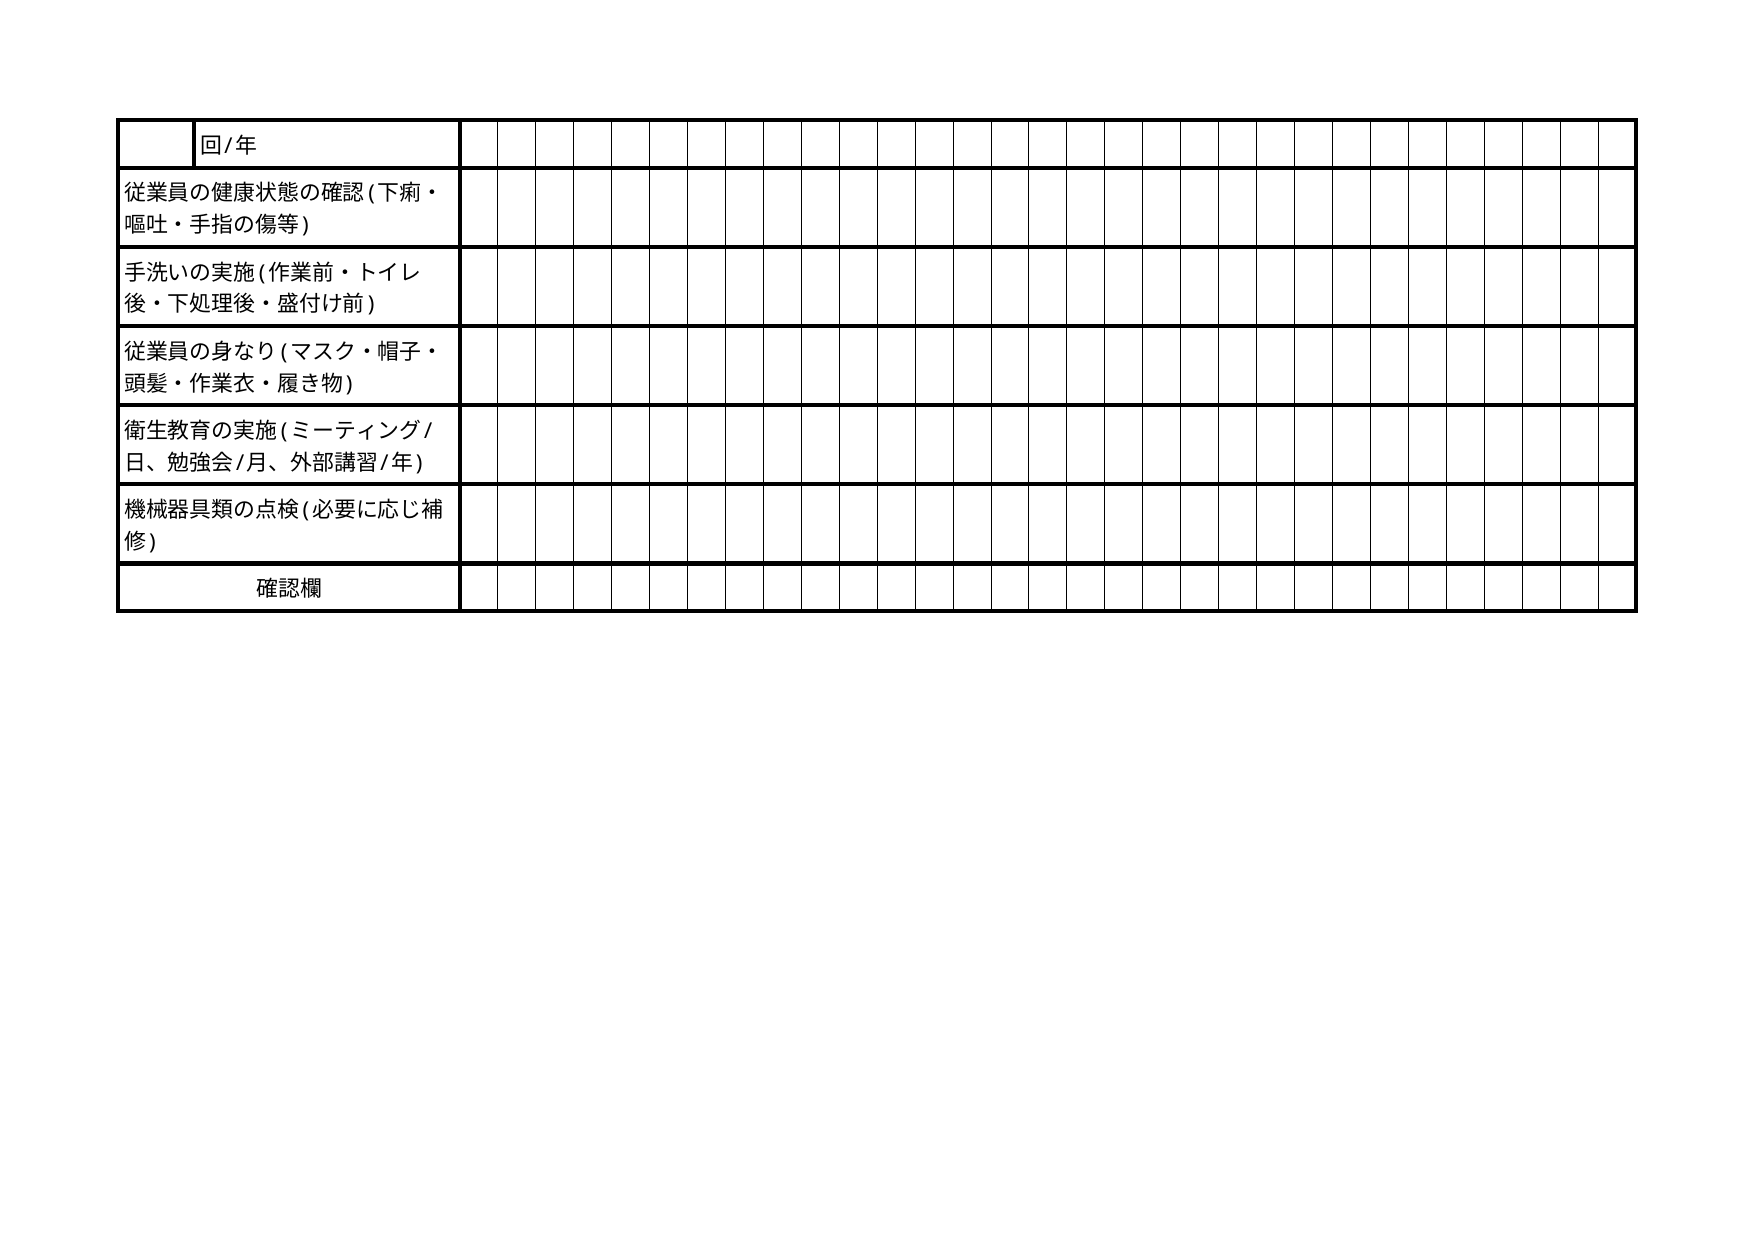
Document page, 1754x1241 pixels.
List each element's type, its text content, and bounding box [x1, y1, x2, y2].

table_cell [1447, 566, 1484, 609]
table_cell [1599, 407, 1634, 482]
table_cell [536, 122, 573, 166]
table_cell [1029, 249, 1066, 324]
table_cell [1067, 122, 1104, 166]
table_cell [840, 170, 877, 245]
table_cell [612, 170, 649, 245]
table_cell [1067, 566, 1104, 609]
table_cell [498, 566, 535, 609]
table_cell [1029, 328, 1066, 403]
table_cell [462, 170, 497, 245]
table_cell [726, 566, 763, 609]
table_cell [802, 407, 839, 482]
table_cell [954, 486, 991, 561]
table_cell [688, 122, 725, 166]
table_cell [1295, 407, 1332, 482]
table_cell [612, 407, 649, 482]
table_cell [1599, 122, 1634, 166]
table_cell [1371, 122, 1408, 166]
table_cell [1599, 328, 1634, 403]
table_cell [726, 122, 763, 166]
table_cell [1447, 328, 1484, 403]
table_cell [1105, 566, 1142, 609]
table_cell [1067, 407, 1104, 482]
table_cell [1599, 170, 1634, 245]
table_cell [992, 249, 1028, 324]
table_cell [840, 328, 877, 403]
table_cell [1029, 566, 1066, 609]
table_cell [1143, 328, 1180, 403]
table_cell [1409, 122, 1446, 166]
table_cell [1219, 407, 1256, 482]
table_cell [1295, 170, 1332, 245]
table_cell [840, 249, 877, 324]
table_cell [878, 566, 915, 609]
table_cell [462, 328, 497, 403]
table_cell [802, 170, 839, 245]
table_cell [1485, 486, 1522, 561]
table_cell [574, 328, 611, 403]
table_cell [1523, 328, 1560, 403]
table_cell [916, 170, 953, 245]
table_cell [688, 328, 725, 403]
table_cell [1561, 566, 1598, 609]
table_cell [992, 486, 1028, 561]
table_cell [536, 170, 573, 245]
table_cell [840, 486, 877, 561]
table_cell [498, 328, 535, 403]
table_cell [1257, 566, 1294, 609]
table_cell [120, 122, 192, 166]
table_cell [992, 328, 1028, 403]
table_cell [916, 249, 953, 324]
table_cell [574, 566, 611, 609]
table_cell [1181, 407, 1218, 482]
table_cell [1105, 122, 1142, 166]
table_cell 従業員の身なり(マスク・帽子・頭髪・作業衣・履き物) [120, 328, 458, 403]
table_cell [1295, 122, 1332, 166]
table_cell [1257, 122, 1294, 166]
table_cell [802, 328, 839, 403]
table_cell [1485, 170, 1522, 245]
table_cell [878, 170, 915, 245]
table_cell [462, 486, 497, 561]
table_cell [1105, 407, 1142, 482]
table_cell [1219, 249, 1256, 324]
table_cell [726, 407, 763, 482]
table_cell 確認欄 [120, 566, 458, 609]
table_cell [498, 407, 535, 482]
table_cell [498, 122, 535, 166]
table_cell [1447, 407, 1484, 482]
table_cell [878, 407, 915, 482]
table_cell [1561, 249, 1598, 324]
table_cell [878, 122, 915, 166]
table_cell [612, 566, 649, 609]
table_cell [1447, 486, 1484, 561]
table_cell [1371, 566, 1408, 609]
table_cell [612, 122, 649, 166]
table_cell [1485, 328, 1522, 403]
table_cell [1371, 170, 1408, 245]
table_cell [536, 328, 573, 403]
table_cell [954, 170, 991, 245]
table_cell [1485, 566, 1522, 609]
table_cell [1029, 122, 1066, 166]
table_cell [574, 122, 611, 166]
table_cell [764, 486, 801, 561]
table_cell [1409, 328, 1446, 403]
table_cell [574, 407, 611, 482]
table_cell [1181, 486, 1218, 561]
table_cell [1599, 249, 1634, 324]
table_cell [1409, 170, 1446, 245]
table_cell [1523, 170, 1560, 245]
table_cell [1447, 170, 1484, 245]
table_cell [1143, 122, 1180, 166]
table_cell [1485, 122, 1522, 166]
table_cell [1219, 170, 1256, 245]
table_cell [574, 486, 611, 561]
table_cell [1257, 170, 1294, 245]
table_cell [954, 328, 991, 403]
table_cell [954, 566, 991, 609]
table_cell [1447, 249, 1484, 324]
table_cell [1181, 328, 1218, 403]
table_cell [1295, 486, 1332, 561]
table_cell [1029, 486, 1066, 561]
table_cell [764, 122, 801, 166]
table_cell [574, 249, 611, 324]
table_cell [1029, 170, 1066, 245]
table_cell [916, 328, 953, 403]
table_cell [1295, 566, 1332, 609]
table_cell [612, 249, 649, 324]
table_cell [1143, 486, 1180, 561]
table_cell [650, 407, 687, 482]
table_cell [688, 249, 725, 324]
table_cell [462, 566, 497, 609]
table_cell [1295, 249, 1332, 324]
table_cell [878, 486, 915, 561]
table_cell [462, 407, 497, 482]
table_cell [954, 407, 991, 482]
table_cell 手洗いの実施(作業前・トイレ後・下処理後・盛付け前) [120, 249, 458, 324]
table_cell [992, 566, 1028, 609]
table_cell [1371, 249, 1408, 324]
table_cell [1409, 566, 1446, 609]
table_cell [1105, 328, 1142, 403]
table_cell [840, 566, 877, 609]
table_cell [1561, 486, 1598, 561]
table_cell [1599, 486, 1634, 561]
table_cell [650, 486, 687, 561]
table_cell [1105, 486, 1142, 561]
table_cell [1523, 486, 1560, 561]
table_cell [726, 170, 763, 245]
table_cell [840, 407, 877, 482]
table_cell [1485, 249, 1522, 324]
table_cell [1219, 566, 1256, 609]
table_cell [688, 170, 725, 245]
table_cell [954, 249, 991, 324]
table_cell [1371, 407, 1408, 482]
table_cell [536, 249, 573, 324]
table_cell [802, 486, 839, 561]
table_cell [992, 407, 1028, 482]
table_cell [726, 486, 763, 561]
table_cell [1371, 328, 1408, 403]
table_cell [650, 566, 687, 609]
table_cell [536, 566, 573, 609]
table_cell [650, 122, 687, 166]
table_cell [1067, 328, 1104, 403]
table_cell [1333, 328, 1370, 403]
table_cell [1333, 170, 1370, 245]
table_cell [1067, 170, 1104, 245]
table_cell [1219, 328, 1256, 403]
table_cell [650, 170, 687, 245]
table_cell [764, 328, 801, 403]
table_cell [462, 122, 497, 166]
table_cell [1523, 566, 1560, 609]
table_cell [954, 122, 991, 166]
table_cell [1295, 328, 1332, 403]
table_cell [878, 249, 915, 324]
table_cell [992, 170, 1028, 245]
table_cell [612, 486, 649, 561]
table_cell [1143, 407, 1180, 482]
table_cell [1143, 249, 1180, 324]
table_cell [688, 486, 725, 561]
table_cell [1105, 249, 1142, 324]
table_cell [840, 122, 877, 166]
table_cell [764, 566, 801, 609]
table_cell [1447, 122, 1484, 166]
table_cell [1561, 170, 1598, 245]
table_cell [498, 249, 535, 324]
table_cell [1409, 407, 1446, 482]
table_cell [1257, 249, 1294, 324]
table_cell [650, 249, 687, 324]
table_cell [726, 249, 763, 324]
table_cell [878, 328, 915, 403]
table_cell [536, 486, 573, 561]
table_cell [764, 249, 801, 324]
table_cell [1333, 122, 1370, 166]
table_cell [1523, 122, 1560, 166]
table_cell [1181, 170, 1218, 245]
table_cell [1409, 249, 1446, 324]
table_cell [1561, 122, 1598, 166]
table_cell [916, 486, 953, 561]
table_cell [916, 566, 953, 609]
table_cell [1333, 249, 1370, 324]
table_cell [764, 170, 801, 245]
table_cell [1181, 249, 1218, 324]
table_cell [1523, 407, 1560, 482]
table_cell [1219, 486, 1256, 561]
table_cell [802, 566, 839, 609]
table_cell [1143, 566, 1180, 609]
table_cell [688, 407, 725, 482]
table_cell 従業員の健康状態の確認(下痢・嘔吐・手指の傷等) [120, 170, 458, 245]
table_cell [498, 170, 535, 245]
table_cell 機械器具類の点検(必要に応じ補修) [120, 486, 458, 561]
table_cell [1561, 407, 1598, 482]
table_cell [916, 407, 953, 482]
table_cell [1067, 249, 1104, 324]
table_cell [1333, 566, 1370, 609]
table_cell [650, 328, 687, 403]
table_cell [1333, 486, 1370, 561]
table_cell [1067, 486, 1104, 561]
table_cell [1257, 486, 1294, 561]
table_cell [574, 170, 611, 245]
table_cell [1219, 122, 1256, 166]
table_cell [1409, 486, 1446, 561]
table_cell [992, 122, 1028, 166]
table_cell [1181, 566, 1218, 609]
table_cell [726, 328, 763, 403]
table_cell [498, 486, 535, 561]
table_cell 衛生教育の実施(ミーティング/日、勉強会/月、外部講習/年) [120, 407, 458, 482]
table_cell [1371, 486, 1408, 561]
table_cell [1485, 407, 1522, 482]
table_cell [802, 122, 839, 166]
table_cell [1029, 407, 1066, 482]
table_cell [916, 122, 953, 166]
table_cell [462, 249, 497, 324]
table_cell [1333, 407, 1370, 482]
table_cell [1143, 170, 1180, 245]
table_cell [1257, 407, 1294, 482]
table_cell [802, 249, 839, 324]
table_cell 回/年 [196, 122, 458, 166]
table_cell [1561, 328, 1598, 403]
table_cell [536, 407, 573, 482]
table_cell [612, 328, 649, 403]
table_cell [1105, 170, 1142, 245]
table_cell [1181, 122, 1218, 166]
table_cell [1599, 566, 1634, 609]
table_cell [1523, 249, 1560, 324]
table_cell [1257, 328, 1294, 403]
table_cell [764, 407, 801, 482]
table_cell [688, 566, 725, 609]
